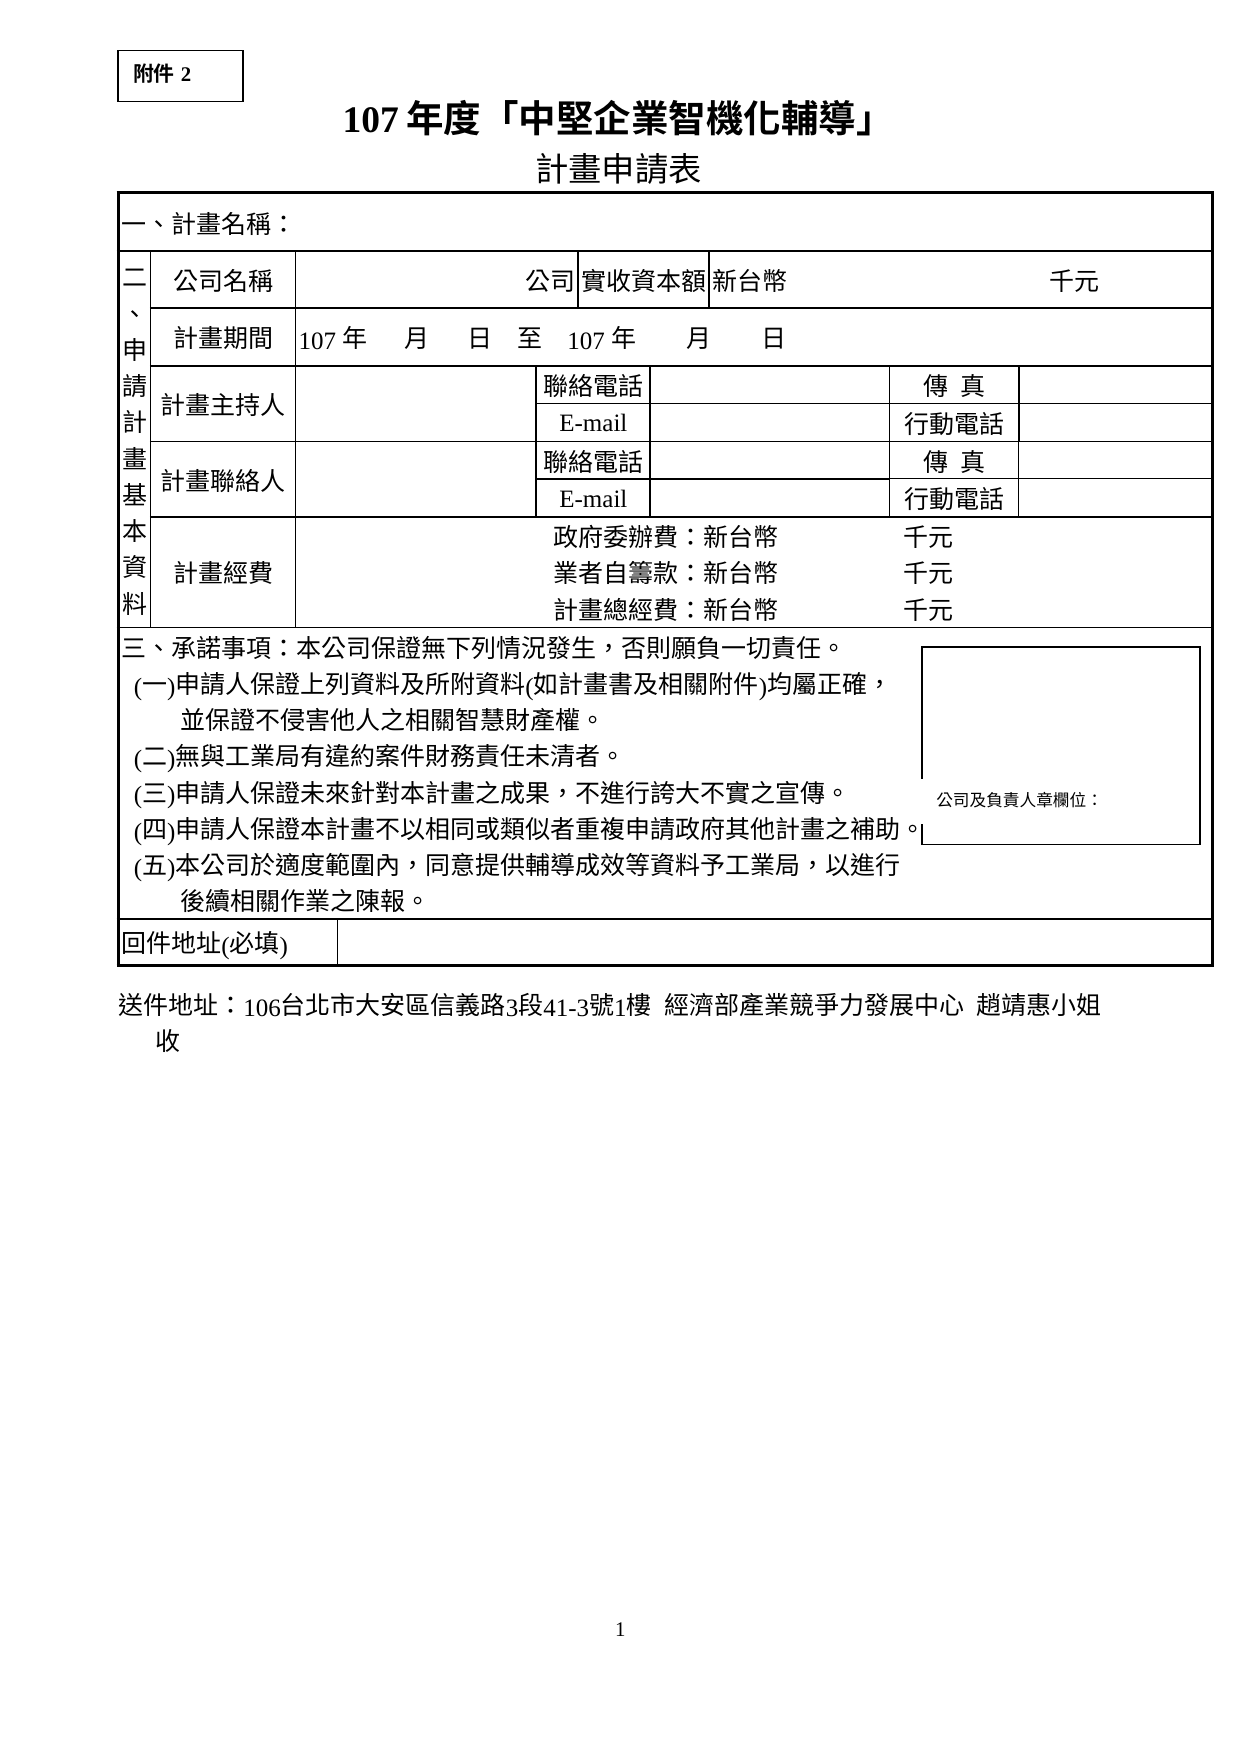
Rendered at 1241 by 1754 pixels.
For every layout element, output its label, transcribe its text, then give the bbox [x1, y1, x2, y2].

table_cell 公司名稱 [151, 252, 295, 307]
table_cell 三、承諾事項：本公司保證無下列情況發生，否則願負一切責任。 (一)申請人保證上列資料及所附資料(如計畫書及相關附件)均屬正確， 並保證不侵害他人之相關智慧財產權。 (二)無與工業局有違約案件財務責任未清者。 (三)申請人保證未來針對本計畫之成果，不進行誇大不實之宣傳。 (四)申請人保證本計畫不以相同或類似者重複申請政府其他計畫之補助。 (五)本公司於適度範圍內，同意提供輔導成效等資料予工業局，以進行 後續相關作業之陳報。 [120, 628, 1211, 918]
table_cell [296, 367, 535, 441]
table_cell 政府委辦費：新台幣 千元 業者自籌款：新台幣 千元 計畫總經費：新台幣 千元 [296, 518, 1211, 626]
text 107年度「中堅企業智機化輔導」 [118, 89, 1118, 143]
text 計畫申請表 [118, 143, 1118, 191]
table_cell 公司 [296, 252, 577, 307]
table_cell E-mail [537, 480, 649, 516]
table_cell [651, 480, 889, 516]
table_cell [1019, 479, 1211, 516]
table_cell 二 、 申 請 計 畫 基 本 資 料 [120, 252, 150, 626]
table_cell 回件地址(必填) [120, 920, 337, 964]
table_cell 行動電話 [890, 479, 1018, 516]
table_cell E-mail [537, 404, 649, 441]
table_cell 107 年 月 日 至 107 年 月 日 [296, 309, 1211, 365]
table_cell 聯絡電話 [537, 367, 649, 403]
table_cell 計畫經費 [151, 518, 295, 626]
table_cell [651, 442, 889, 478]
table_cell [338, 920, 1211, 964]
table_cell 計畫聯絡人 [151, 442, 295, 516]
table_cell 傳 真 [890, 367, 1018, 403]
table_cell 傳 真 [890, 442, 1018, 478]
table_cell [651, 367, 889, 403]
table_cell [296, 442, 535, 516]
table_cell [1020, 367, 1211, 403]
table_cell 計畫主持人 [151, 367, 295, 441]
table_header 一、計畫名稱： [120, 194, 1211, 250]
table_cell 聯絡電話 [537, 442, 649, 478]
table_cell [651, 404, 889, 441]
table_cell 實收資本額 [579, 252, 708, 307]
table_cell 新台幣 千元 [710, 252, 1211, 307]
table_cell 行動電話 [890, 404, 1018, 441]
table_cell 計畫期間 [151, 309, 295, 365]
table_cell [1019, 442, 1211, 478]
text 送件地址：106台北市大安區信義路3段41-3號1樓 經濟部產業競爭力發展中心 趙靖惠小姐收 [118, 986, 1122, 1058]
table_cell [1020, 404, 1211, 441]
